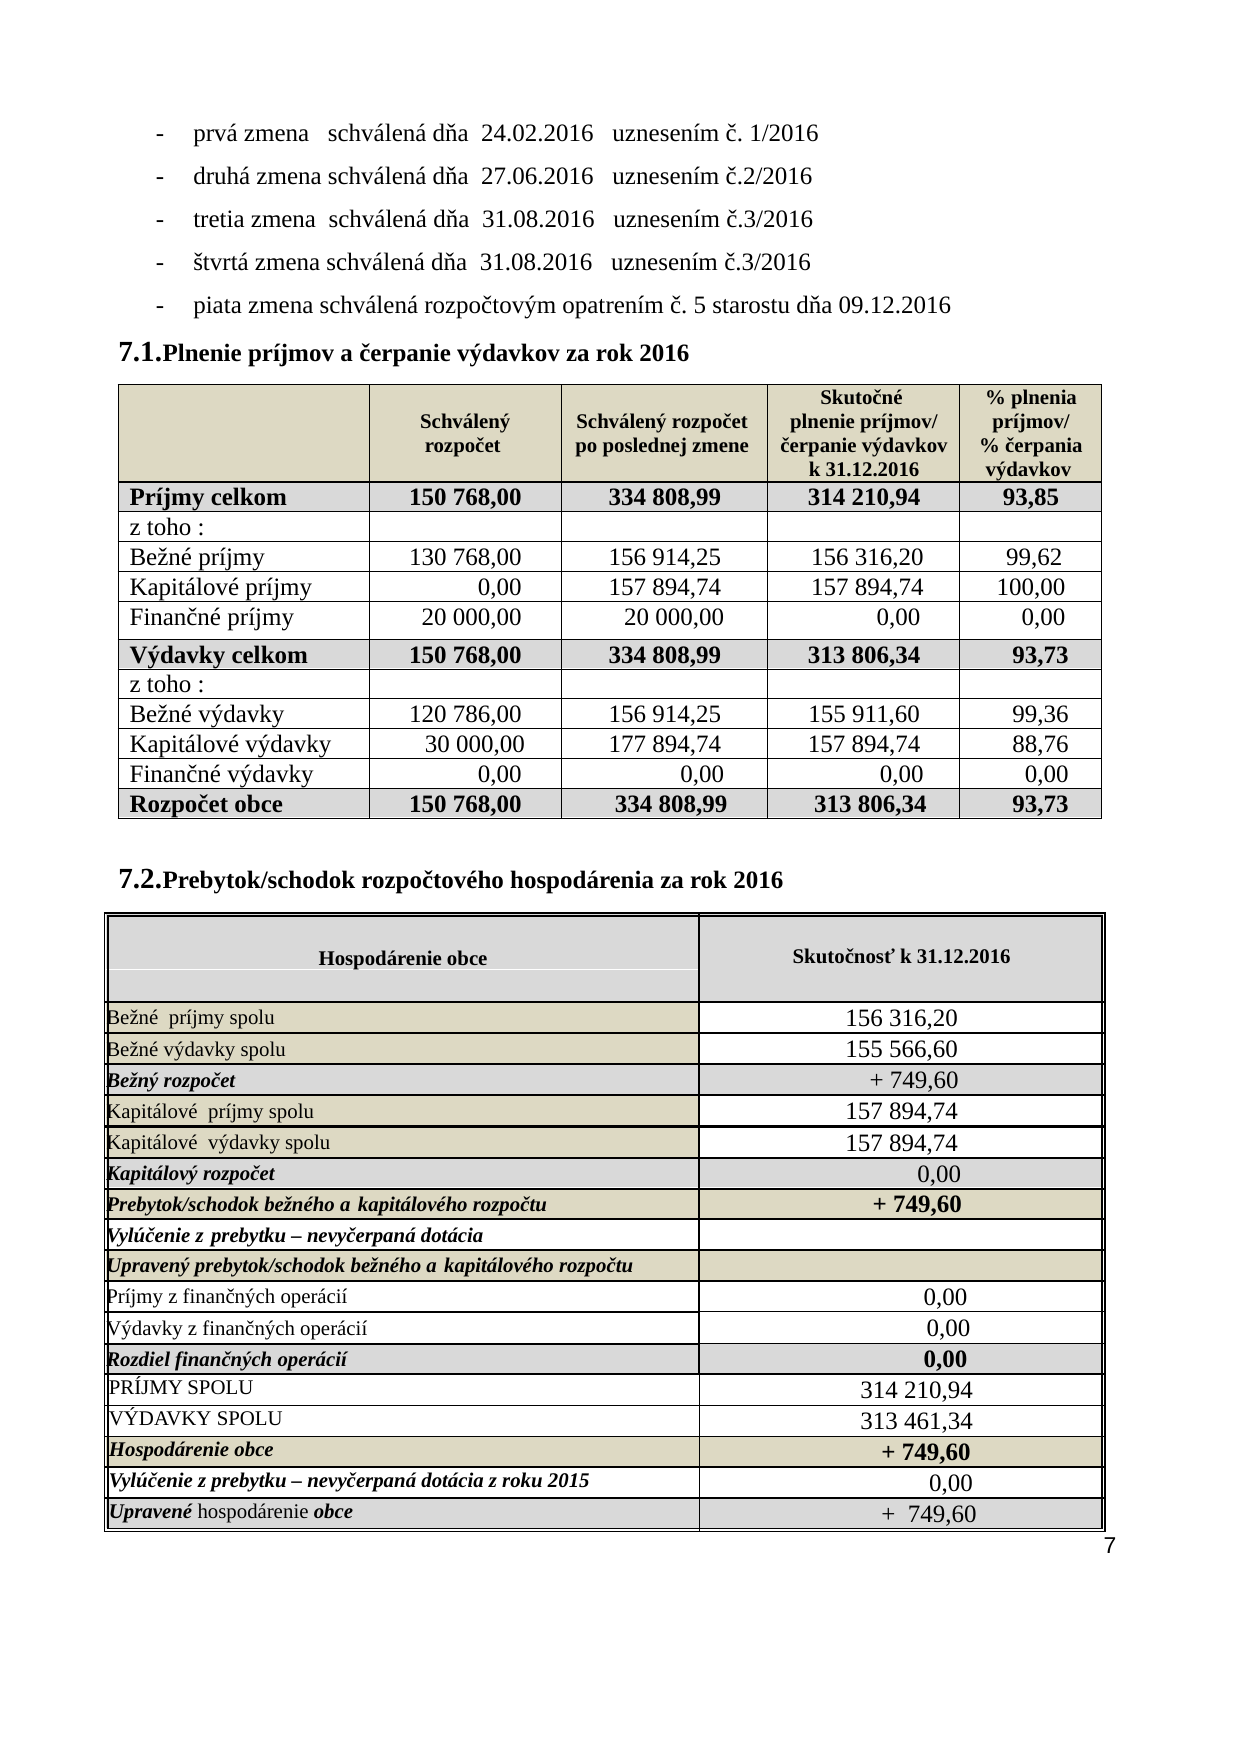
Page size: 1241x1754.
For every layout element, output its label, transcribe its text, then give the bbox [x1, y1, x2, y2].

table_cell 150 768,00 [370, 483, 561, 511]
table_cell VÝDAVKY SPOLU [109, 1406, 699, 1436]
table_cell 99,62 [960, 542, 1101, 571]
table_cell 150 768,00 [370, 640, 561, 668]
table_cell z toho : [119, 670, 369, 698]
table_cell Kapitálový rozpočet [109, 1159, 698, 1187]
table_cell Rozdiel finančných operácií [109, 1345, 698, 1373]
table_cell Vylúčenie z prebytku – nevyčerpaná dotácia z roku 2015 [109, 1468, 699, 1497]
table_cell 0,00 [562, 759, 767, 788]
table_cell 177 894,74 [562, 729, 767, 758]
table_cell 130 768,00 [370, 542, 561, 571]
table_cell 150 768,00 [370, 789, 561, 817]
table_cell Bežné výdavky [119, 699, 369, 728]
table_cell 157 894,74 [700, 1128, 1101, 1157]
table_cell 20 000,00 [562, 602, 767, 639]
table_cell Hospodárenie obce [109, 1437, 699, 1466]
table_cell [109, 970, 698, 1001]
list štvrtá zmena schválená dňa 31.08.2016 uznesením č.3/2016 [156, 247, 1122, 276]
table_cell 334 808,99 [562, 789, 767, 817]
table_cell 0,00 [768, 759, 959, 788]
list tretia zmena schválená dňa 31.08.2016 uznesením č.3/2016 [156, 204, 1122, 233]
table_cell + 749,60 [700, 1499, 1101, 1528]
table_cell 313 461,34 [700, 1406, 1101, 1436]
table_cell 334 808,99 [562, 640, 767, 668]
table_cell 0,00 [700, 1159, 1101, 1187]
table_header [119, 385, 369, 481]
table_cell 100,00 [960, 572, 1101, 601]
table_cell [700, 1220, 1101, 1249]
table_cell Výdavky z finančných operácií [109, 1313, 698, 1342]
table_cell Vylúčenie z prebytku – nevyčerpaná dotácia [109, 1220, 698, 1249]
table_cell 0,00 [960, 602, 1101, 639]
table_cell 156 914,25 [562, 542, 767, 571]
table_header Schválený rozpočet po poslednej zmene [562, 385, 767, 481]
table_cell 156 316,20 [768, 542, 959, 571]
table_cell 93,73 [960, 789, 1101, 817]
table_cell 156 316,20 [700, 1003, 1101, 1032]
table_cell 0,00 [700, 1344, 1101, 1373]
table_cell Rozpočet obce [119, 789, 369, 817]
table_header Skutočné plnenie príjmov/ čerpanie výdavkov k 31.12.2016 [768, 385, 959, 481]
table_cell 20 000,00 [370, 602, 561, 639]
table_cell [768, 512, 959, 541]
table_cell 157 894,74 [562, 572, 767, 601]
table_cell [960, 670, 1101, 698]
table_header Hospodárenie obce [109, 917, 698, 969]
table_cell 120 786,00 [370, 699, 561, 728]
table_cell 334 808,99 [562, 483, 767, 511]
list druhá zmena schválená dňa 27.06.2016 uznesením č.2/2016 [156, 161, 1122, 190]
table_cell Upravený prebytok/schodok bežného a kapitálového rozpočtu [109, 1251, 698, 1280]
table_cell 0,00 [700, 1468, 1101, 1497]
table_cell [700, 1251, 1101, 1280]
table_cell Bežné výdavky spolu [109, 1034, 698, 1063]
table_cell Kapitálové výdavky [119, 729, 369, 758]
table_cell + 749,60 [700, 1437, 1101, 1466]
table_header % plnenia príjmov/ % čerpania výdavkov [960, 385, 1101, 481]
table_cell 155 566,60 [700, 1034, 1101, 1063]
table_cell Bežné príjmy spolu [109, 1003, 698, 1032]
table_cell Kapitálové príjmy spolu [109, 1096, 698, 1125]
table_cell Finančné výdavky [119, 759, 369, 788]
table_cell [562, 512, 767, 541]
table_cell Príjmy spolu [109, 1375, 699, 1404]
table_cell Finančné príjmy [119, 602, 369, 639]
table_cell [960, 512, 1101, 541]
table_cell 314 210,94 [700, 1375, 1101, 1404]
table_cell 0,00 [768, 602, 959, 639]
table_cell 88,76 [960, 729, 1101, 758]
table_cell [370, 512, 561, 541]
table_cell + 749,60 [700, 1190, 1101, 1218]
table_cell Kapitálové príjmy [119, 572, 369, 601]
table_header Skutočnosť k 31.12.2016 [700, 917, 1101, 1001]
list prvá zmena schválená dňa 24.02.2016 uznesením č. 1/2016 [156, 118, 1122, 147]
table_cell Bežný rozpočet [109, 1065, 698, 1094]
table_cell 313 806,34 [768, 789, 959, 817]
table_cell 157 894,74 [768, 729, 959, 758]
table_cell 156 914,25 [562, 699, 767, 728]
table_cell Prebytok/schodok bežného a kapitálového rozpočtu [109, 1190, 698, 1218]
table_cell z toho : [119, 512, 369, 541]
table_cell Výdavky celkom [119, 640, 369, 668]
table_cell 93,85 [960, 483, 1101, 511]
table_cell 0,00 [370, 759, 561, 788]
table_cell 314 210,94 [768, 483, 959, 511]
list piata zmena schválená rozpočtovým opatrením č. 5 starostu dňa 09.12.2016 [156, 291, 1122, 319]
table_cell 0,00 [370, 572, 561, 601]
table_cell Príjmy celkom [119, 483, 369, 511]
table_cell 99,36 [960, 699, 1101, 728]
table_cell 313 806,34 [768, 640, 959, 668]
table_cell Príjmy z finančných operácií [109, 1282, 698, 1311]
table_cell 157 894,74 [768, 572, 959, 601]
table_cell [562, 670, 767, 698]
table_cell 155 911,60 [768, 699, 959, 728]
table_cell Upravené hospodárenie obce [109, 1499, 699, 1528]
text 7 [174, 1532, 1122, 1559]
table_cell 93,73 [960, 640, 1101, 668]
list Prebytok/schodok rozpočtového hospodárenia za rok 2016 [118, 862, 1122, 895]
table_cell 0,00 [700, 1282, 1101, 1311]
list Plnenie príjmov a čerpanie výdavkov za rok 2016 [118, 334, 1122, 367]
table_cell [370, 670, 561, 698]
table_cell 157 894,74 [700, 1096, 1101, 1125]
table_cell Bežné príjmy [119, 542, 369, 571]
table_cell 30 000,00 [370, 729, 561, 758]
table_cell 0,00 [700, 1312, 1101, 1342]
table_header Schválený rozpočet [370, 385, 561, 481]
table_cell [768, 670, 959, 698]
table_cell + 749,60 [700, 1065, 1101, 1094]
table_cell Kapitálové výdavky spolu [109, 1128, 698, 1157]
table_cell 0,00 [960, 759, 1101, 788]
